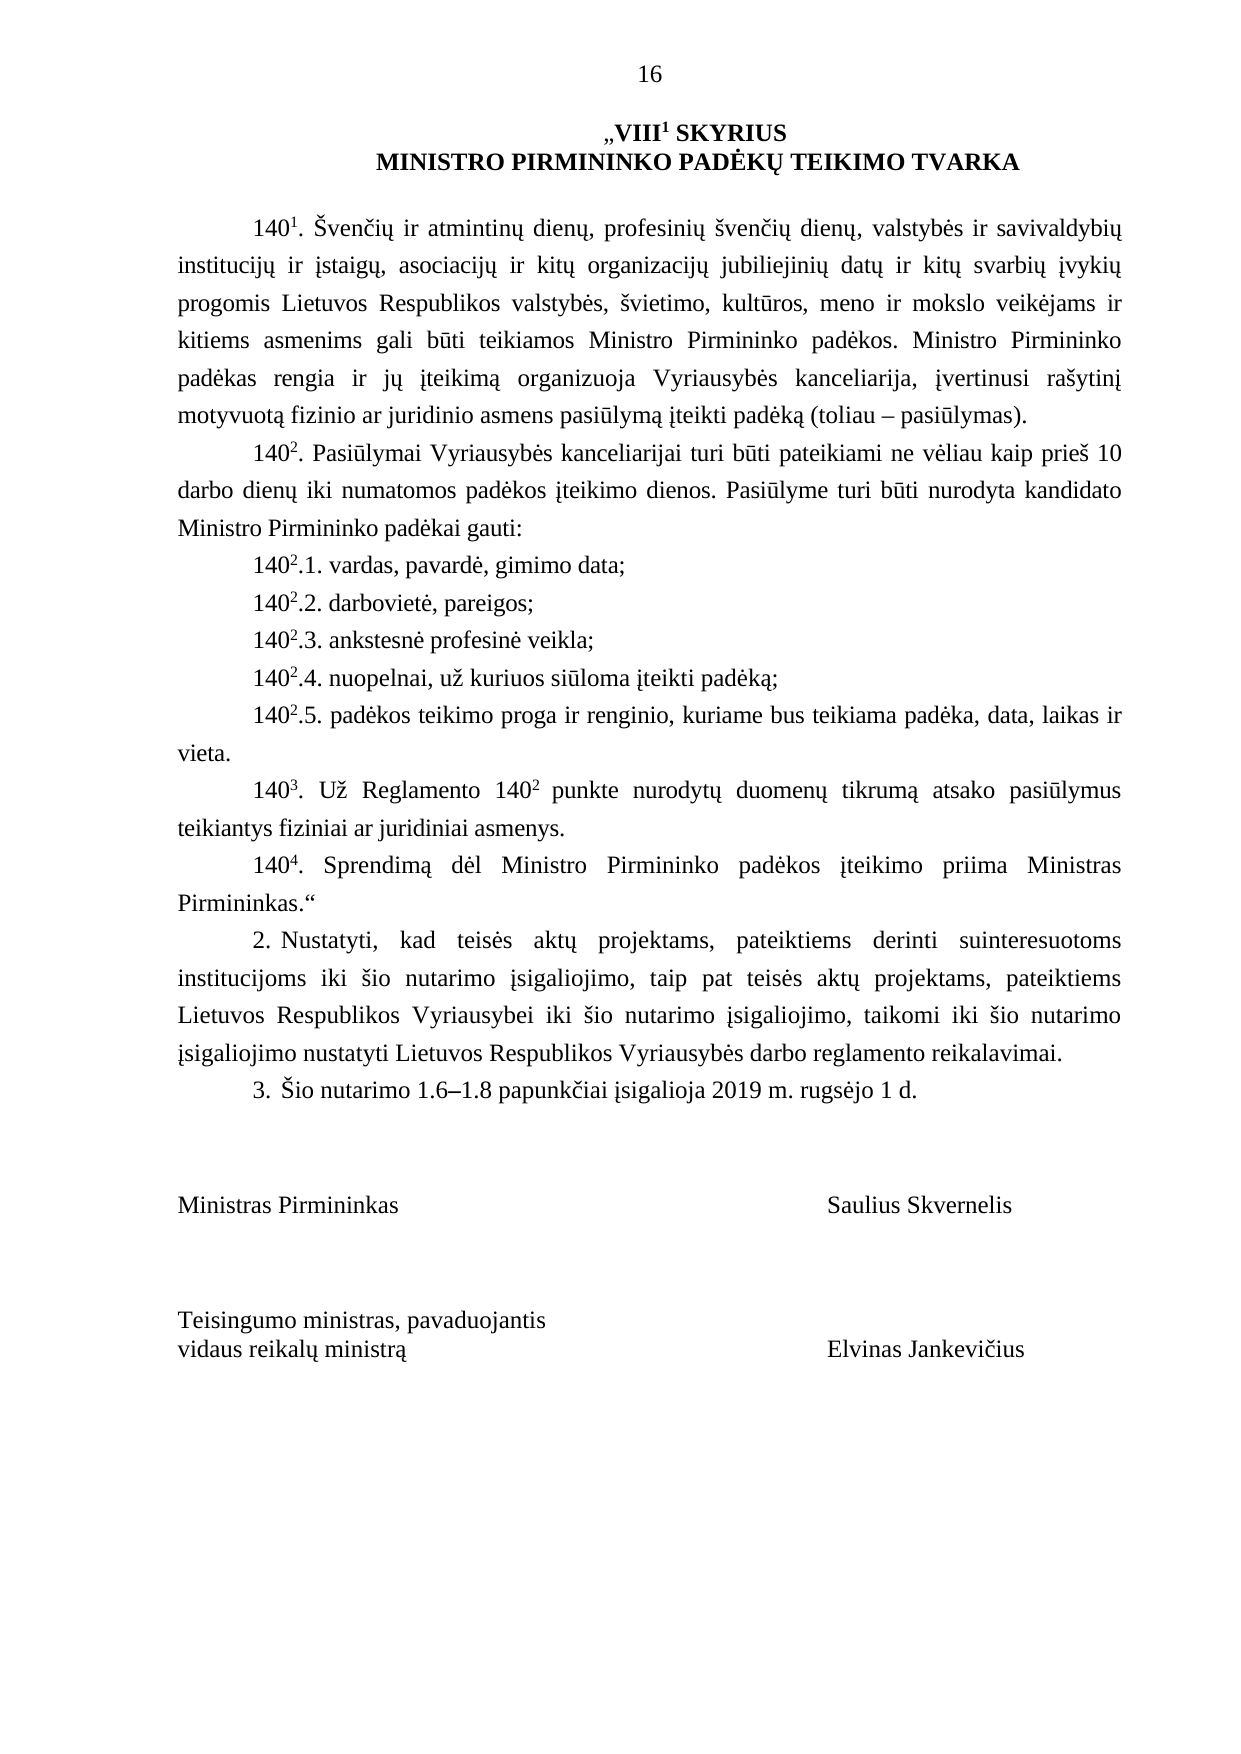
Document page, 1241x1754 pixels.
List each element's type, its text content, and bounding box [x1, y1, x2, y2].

text 1402.5. padėkos teikimo proga ir renginio, kuriame bus teikiama padėka, data, laikas ir vieta. [177, 692, 1122, 767]
text Teisingumo ministras, pavaduojantis [177, 1306, 1122, 1334]
text MINISTRO PIRMININKO PADĖKŲ TEIKIMO TVARKA [274, 147, 1122, 176]
text 1403. Už Reglamento 1402 punkte nurodytų duomenų tikrumą atsako pasiūlymus teikiantys fiziniai ar juridiniai asmenys. [177, 767, 1122, 842]
text „VIII1 SKYRIUS [274, 118, 1122, 147]
text 2. Nustatyti, kad teisės aktų projektams, pateiktiems derinti suinteresuotoms institucijoms iki šio nutarimo įsigaliojimo, taip pat teisės aktų projektams, pateiktiems Lietuvos Respublikos Vyriausybei iki šio nutarimo įsigaliojimo, taikomi iki šio nutarimo įsigaliojimo nustatyti Lietuvos Respublikos Vyriausybės darbo reglamento reikalavimai. [177, 917, 1122, 1067]
text 1402.2. darbovietė, pareigos; [177, 579, 1122, 617]
text 1402.3. ankstesnė profesinė veikla; [177, 617, 1122, 654]
text 1404. Sprendimą dėl Ministro Pirmininko padėkos įteikimo priima Ministras Pirmininkas.“ [177, 842, 1122, 917]
text 3. Šio nutarimo 1.6–1.8 papunkčiai įsigalioja 2019 m. rugsėjo 1 d. [177, 1067, 1122, 1104]
text 1402. Pasiūlymai Vyriausybės kanceliarijai turi būti pateikiami ne vėliau kaip prieš 10 darbo dienų iki numatomos padėkos įteikimo dienos. Pasiūlyme turi būti nurodyta kandidato Ministro Pirmininko padėkai gauti: [177, 429, 1122, 542]
text Ministras Pirmininkas Saulius Skvernelis [177, 1191, 1122, 1219]
text 1401. Švenčių ir atmintinų dienų, profesinių švenčių dienų, valstybės ir savivaldybių institucijų ir įstaigų, asociacijų ir kitų organizacijų jubiliejinių datų ir kitų svarbių įvykių progomis Lietuvos Respublikos valstybės, švietimo, kultūros, meno ir mokslo veikėjams ir kitiems asmenims gali būti teikiamos Ministro Pirmininko padėkos. Ministro Pirmininko padėkas rengia ir jų įteikimą organizuoja Vyriausybės kanceliarija, įvertinusi rašytinį motyvuotą fizinio ar juridinio asmens pasiūlymą įteikti padėką (toliau – pasiūlymas). [177, 204, 1122, 429]
text vidaus reikalų ministrą Elvinas Jankevičius [177, 1334, 1122, 1363]
text 1402.4. nuopelnai, už kuriuos siūloma įteikti padėką; [177, 654, 1122, 692]
text 1402.1. vardas, pavardė, gimimo data; [177, 542, 1122, 579]
